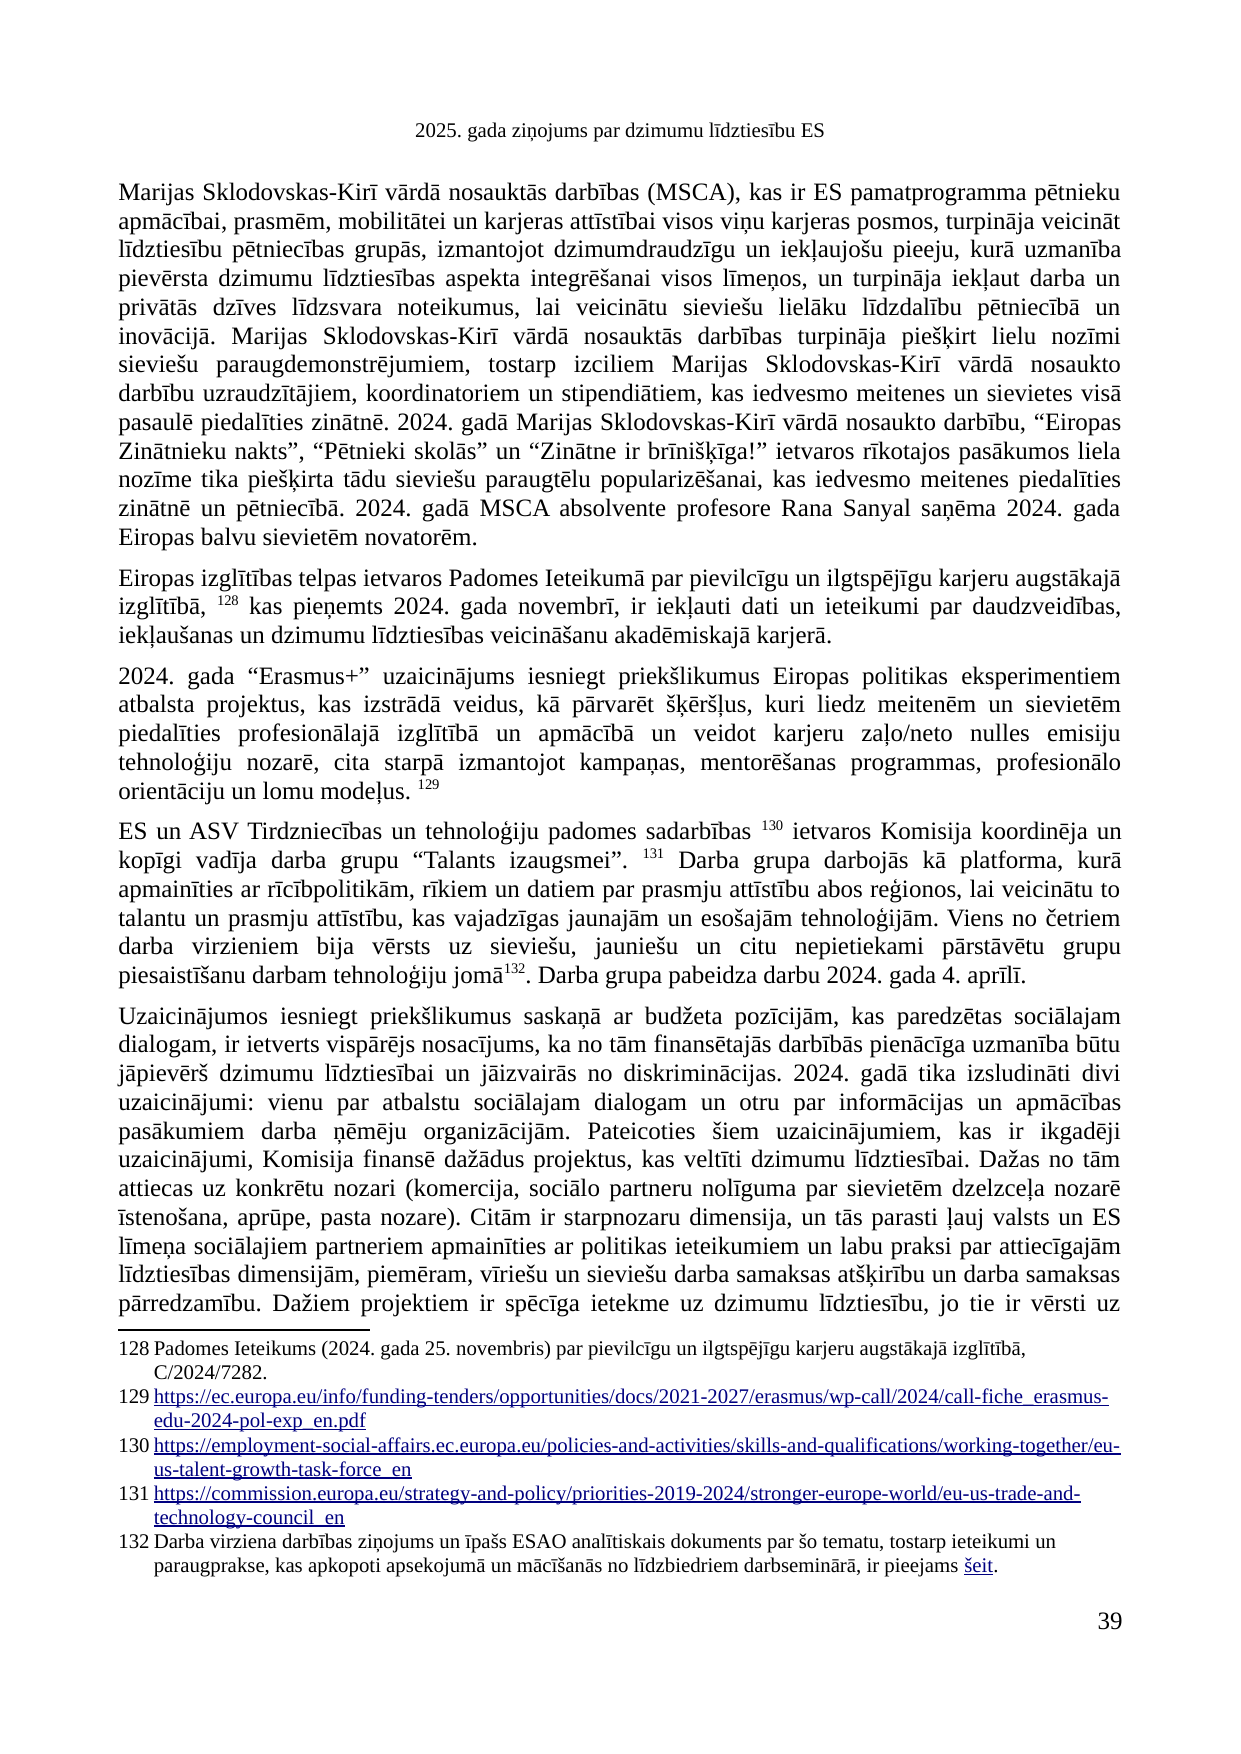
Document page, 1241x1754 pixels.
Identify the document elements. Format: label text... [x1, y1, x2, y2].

text ES un ASV Tirdzniecības un tehnoloģiju padomes sadarbības ietvaros Komisija koordinēja un kopīgi vadīja darba grupu “Talants izaugsmei”. Darba grupa darbojās kā platforma, kurā apmainīties ar rīcībpolitikām, rīkiem un datiem par prasmju attīstību abos reģionos, lai veicinātu to talantu un prasmju attīstību, kas vajadzīgas jaunajām un esošajām tehnoloģijām. Viens no četriem darba virzieniem bija vērsts uz sieviešu, jauniešu un citu nepietiekami pārstāvētu grupu piesaistīšanu darbam tehnoloģiju jomā. Darba grupa pabeidza darbu 2024. gada 4. aprīlī. [118, 816, 1122, 989]
text https://employment-social-affairs.ec.europa.eu/policies-and-activities/skills-and-qualifications/working-together/eu-us-talent-growth-task-force_en [118, 1432, 1122, 1481]
text Uzaicinājumos iesniegt priekšlikumus saskaņā ar budžeta pozīcijām, kas paredzētas sociālajam dialogam, ir ietverts vispārējs nosacījums, ka no tām finansētajās darbībās pienācīga uzmanība būtu jāpievērš dzimumu līdztiesībai un jāizvairās no diskriminācijas. 2024. gadā tika izsludināti divi uzaicinājumi: vienu par atbalstu sociālajam dialogam un otru par informācijas un apmācības pasākumiem darba ņēmēju organizācijām. Pateicoties šiem uzaicinājumiem, kas ir ikgadēji uzaicinājumi, Komisija finansē dažādus projektus, kas veltīti dzimumu līdztiesībai. Dažas no tām attiecas uz konkrētu nozari (komercija, sociālo partneru nolīguma par sievietēm dzelzceļa nozarē īstenošana, aprūpe, pasta nozare). Citām ir starpnozaru dimensija, un tās parasti ļauj valsts un ES līmeņa sociālajiem partneriem apmainīties ar politikas ieteikumiem un labu praksi par attiecīgajām līdztiesības dimensijām, piemēram, vīriešu un sieviešu darba samaksas atšķirību un darba samaksas pārredzamību. Dažiem projektiem ir spēcīga ietekme uz dzimumu līdztiesību, jo tie ir vērsti uz [118, 1001, 1122, 1317]
text Marijas Sklodovskas-Kirī vārdā nosauktās darbības (MSCA), kas ir ES pamatprogramma pētnieku apmācībai, prasmēm, mobilitātei un karjeras attīstībai visos viņu karjeras posmos, turpināja veicināt līdztiesību pētniecības grupās, izmantojot dzimumdraudzīgu un iekļaujošu pieeju, kurā uzmanība pievērsta dzimumu līdztiesības aspekta integrēšanai visos līmeņos, un turpināja iekļaut darba un privātās dzīves līdzsvara noteikumus, lai veicinātu sieviešu lielāku līdzdalību pētniecībā un inovācijā. Marijas Sklodovskas-Kirī vārdā nosauktās darbības turpināja piešķirt lielu nozīmi sieviešu paraugdemonstrējumiem, tostarp izciliem Marijas Sklodovskas-Kirī vārdā nosaukto darbību uzraudzītājiem, koordinatoriem un stipendiātiem, kas iedvesmo meitenes un sievietes visā pasaulē piedalīties zinātnē. 2024. gadā Marijas Sklodovskas-Kirī vārdā nosaukto darbību, “Eiropas Zinātnieku nakts”, “Pētnieki skolās” un “Zinātne ir brīnišķīga!” ietvaros rīkotajos pasākumos liela nozīme tika piešķirta tādu sieviešu paraugtēlu popularizēšanai, kas iedvesmo meitenes piedalīties zinātnē un pētniecībā. 2024. gadā MSCA absolvente profesore Rana Sanyal saņēma 2024. gada Eiropas balvu sievietēm novatorēm. [118, 177, 1122, 551]
text Darba virziena darbības ziņojums un īpašs ESAO analītiskais dokuments par šo tematu, tostarp ieteikumi un paraugprakse, kas apkopoti apsekojumā un mācīšanās no līdzbiedriem darbseminārā, ir pieejams šeit. [118, 1529, 1122, 1577]
text Eiropas izglītības telpas ietvaros Padomes Ieteikumā par pievilcīgu un ilgtspējīgu karjeru augstākajā izglītībā, kas pieņemts 2024. gada novembrī, ir iekļauti dati un ieteikumi par daudzveidības, iekļaušanas un dzimumu līdztiesības veicināšanu akadēmiskajā karjerā. [118, 563, 1122, 649]
text https://commission.europa.eu/strategy-and-policy/priorities-2019-2024/stronger-europe-world/eu-us-trade-and-technology-council_en [118, 1481, 1122, 1529]
text Padomes Ieteikums (2024. gada 25. novembris) par pievilcīgu un ilgtspējīgu karjeru augstākajā izglītībā, C/2024/7282. [118, 1336, 1122, 1384]
text https://ec.europa.eu/info/funding-tenders/opportunities/docs/2021-2027/erasmus/wp-call/2024/call-fiche_erasmus-edu-2024-pol-exp_en.pdf [118, 1384, 1122, 1432]
text 2024. gada “Erasmus+” uzaicinājums iesniegt priekšlikumus Eiropas politikas eksperimentiem atbalsta projektus, kas izstrādā veidus, kā pārvarēt šķēršļus, kuri liedz meitenēm un sievietēm piedalīties profesionālajā izglītībā un apmācībā un veidot karjeru zaļo/neto nulles emisiju tehnoloģiju nozarē, cita starpā izmantojot kampaņas, mentorēšanas programmas, profesionālo orientāciju un lomu modeļus. [118, 661, 1122, 804]
